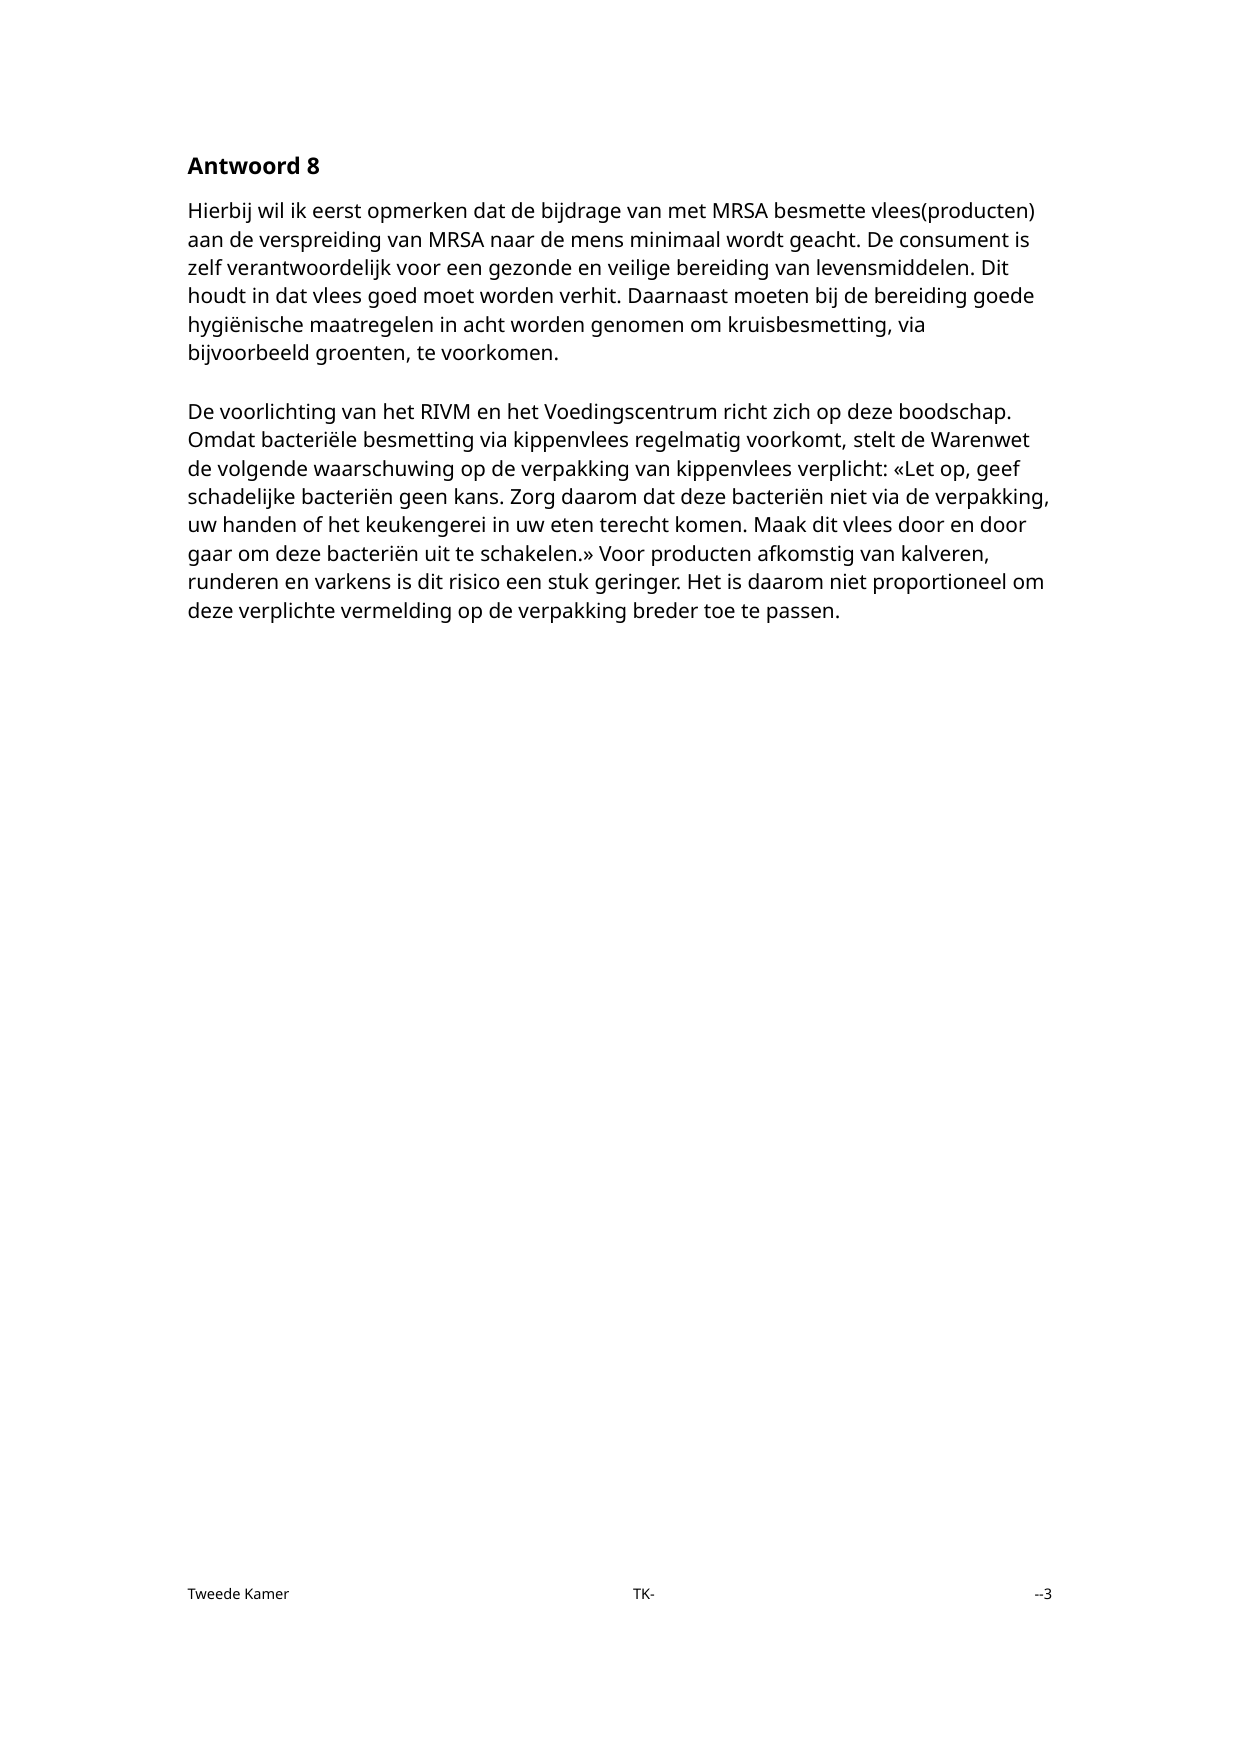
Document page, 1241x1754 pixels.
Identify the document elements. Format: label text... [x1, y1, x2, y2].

text De voorlichting van het RIVM en het Voedingscentrum richt zich op deze boodschap. Omdat bacteriële besmetting via kippenvlees regelmatig voorkomt, stelt de Warenwet de volgende waarschuwing op de verpakking van kippenvlees verplicht: «Let op, geef schadelijke bacteriën geen kans. Zorg daarom dat deze bacteriën niet via de verpakking, uw handen of het keukengerei in uw eten terecht komen. Maak dit vlees door en door gaar om deze bacteriën uit te schakelen.» Voor producten afkomstig van kalveren, runderen en varkens is dit risico een stuk geringer. Het is daarom niet proportioneel om deze verplichte vermelding op de verpakking breder toe te passen. [187, 397, 1053, 624]
text Hierbij wil ik eerst opmerken dat de bijdrage van met MRSA besmette vlees(producten) aan de verspreiding van MRSA naar de mens minimaal wordt geacht. De consument is zelf verantwoordelijk voor een gezonde en veilige bereiding van levensmiddelen. Dit houdt in dat vlees goed moet worden verhit. Daarnaast moeten bij de bereiding goede hygiënische maatregelen in acht worden genomen om kruisbesmetting, via bijvoorbeeld groenten, te voorkomen. [187, 196, 1053, 367]
subtitle Antwoord 8 [187, 150, 1053, 181]
